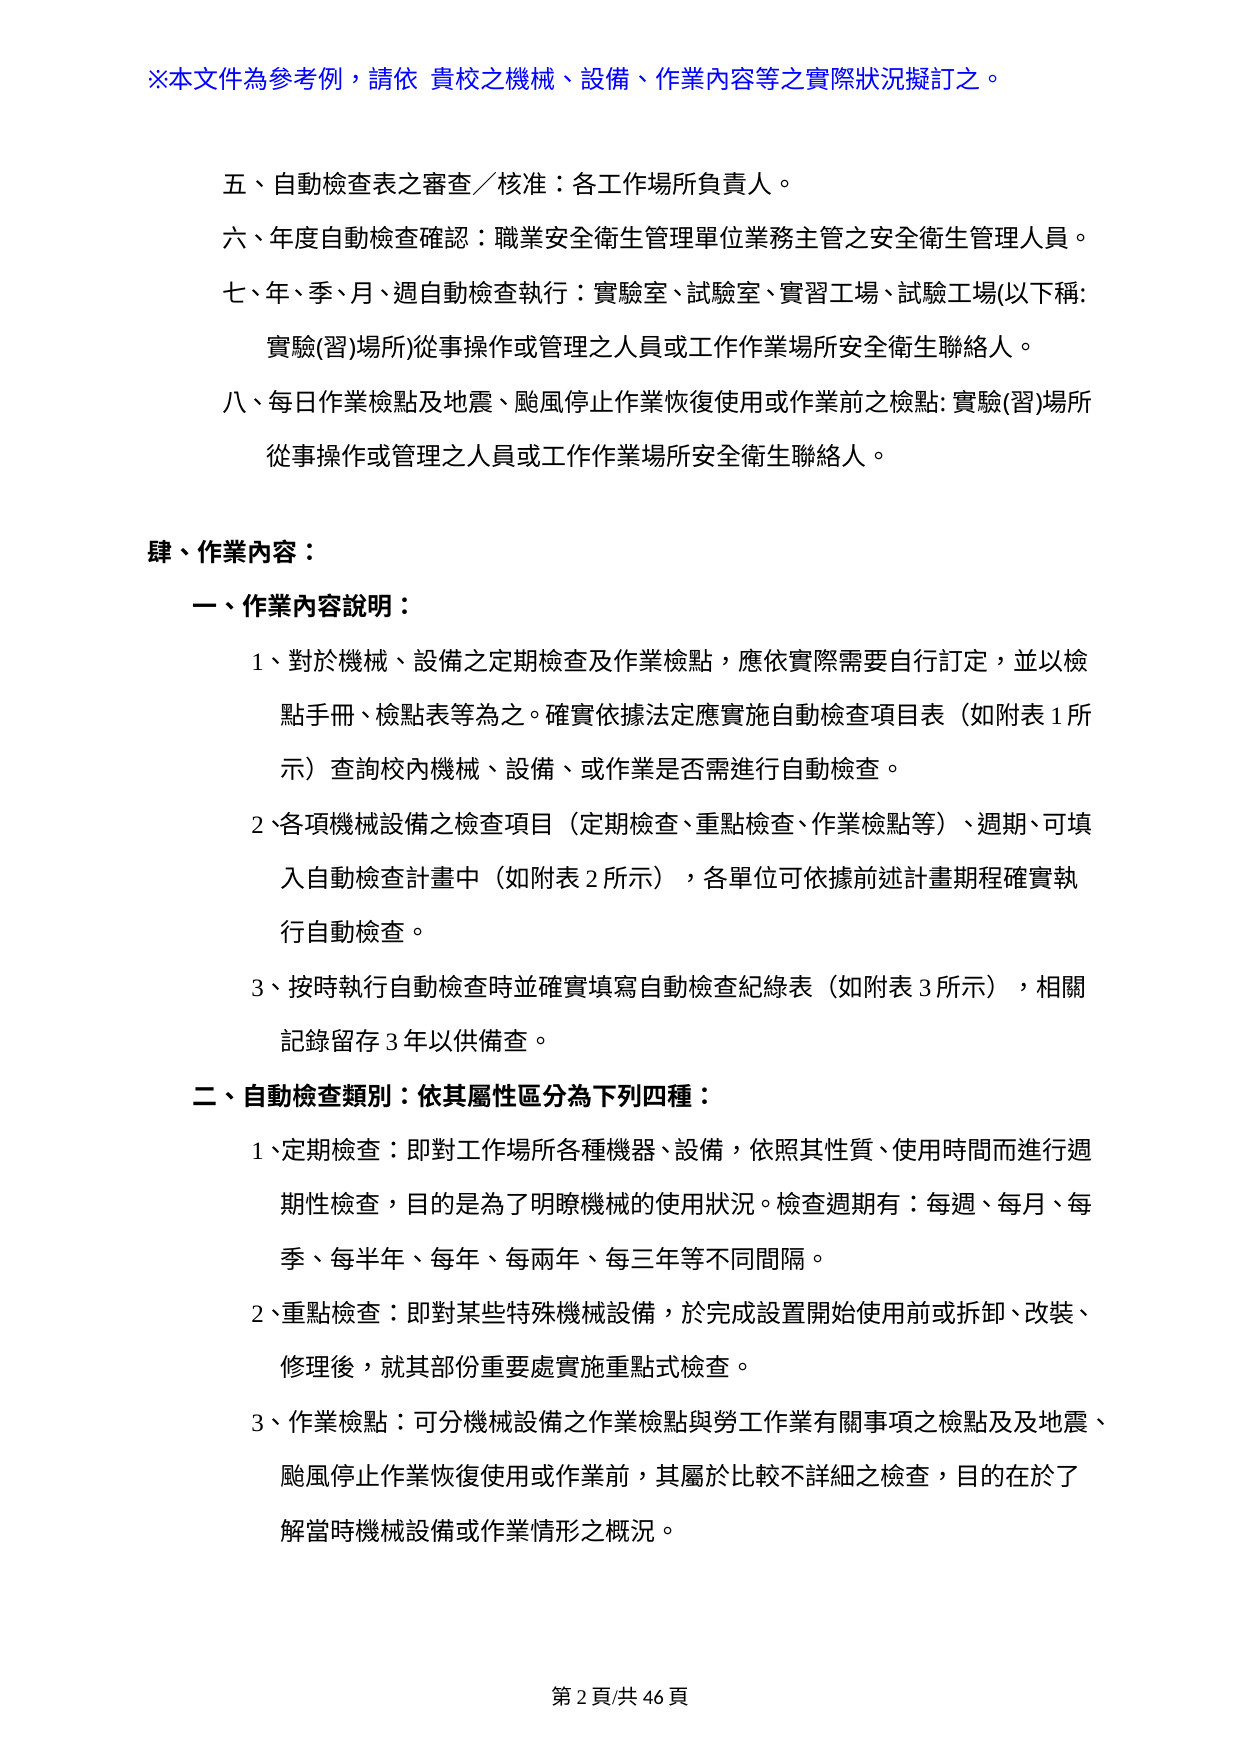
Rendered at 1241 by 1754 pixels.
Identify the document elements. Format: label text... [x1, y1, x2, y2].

text 1、定期檢查：即對工作場所各種機器、設備，依照其性質、使用時間而進行週期性檢查，目的是為了明瞭機械的使用狀況。檢查週期有：每週、每月、每季、每半年、每年、每兩年、每三年等不同間隔。 [251, 1130, 1092, 1275]
text 七、年、季、月、週自動檢查執行：實驗室、試驗室、實習工場、試驗工場(以下稱: 實驗(習)場所)從事操作或管理之人員或工作作業場所安全衛生聯絡人。 [222, 273, 1092, 364]
text 二、自動檢查類別：依其屬性區分為下列四種： [192, 1076, 1092, 1112]
text 2、各項機械設備之檢查項目（定期檢查、重點檢查、作業檢點等）、週期、可填入自動檢查計畫中（如附表2所示），各單位可依據前述計畫期程確實執行自動檢查。 [251, 804, 1092, 949]
text 3、作業檢點：可分機械設備之作業檢點與勞工作業有關事項之檢點及及地震、颱風停止作業恢復使用或作業前，其屬於比較不詳細之檢查，目的在於了解當時機械設備或作業情形之概況。 [251, 1402, 1092, 1547]
text 五、自動檢查表之審查／核准：各工作場所負責人。 [222, 164, 1092, 201]
text 3、按時執行自動檢查時並確實填寫自動檢查紀綠表（如附表3所示），相關記錄留存3年以供備查。 [251, 967, 1092, 1058]
text 2、重點檢查：即對某些特殊機械設備，於完成設置開始使用前或拆卸、改裝、修理後，就其部份重要處實施重點式檢查。 [251, 1293, 1092, 1384]
text 八、每日作業檢點及地震、颱風停止作業恢復使用或作業前之檢點: 實驗(習)場所從事操作或管理之人員或工作作業場所安全衛生聯絡人。 [222, 382, 1092, 473]
text 肆、作業內容： [148, 532, 1092, 568]
text 1、對於機械、設備之定期檢查及作業檢點，應依實際需要自行訂定，並以檢點手冊、檢點表等為之。確實依據法定應實施自動檢查項目表（如附表1所示）查詢校內機械、設備、或作業是否需進行自動檢查。 [251, 641, 1092, 786]
text 一、作業內容說明： [192, 587, 1092, 623]
text 六、年度自動檢查確認：職業安全衛生管理單位業務主管之安全衛生管理人員。 [222, 219, 1092, 255]
